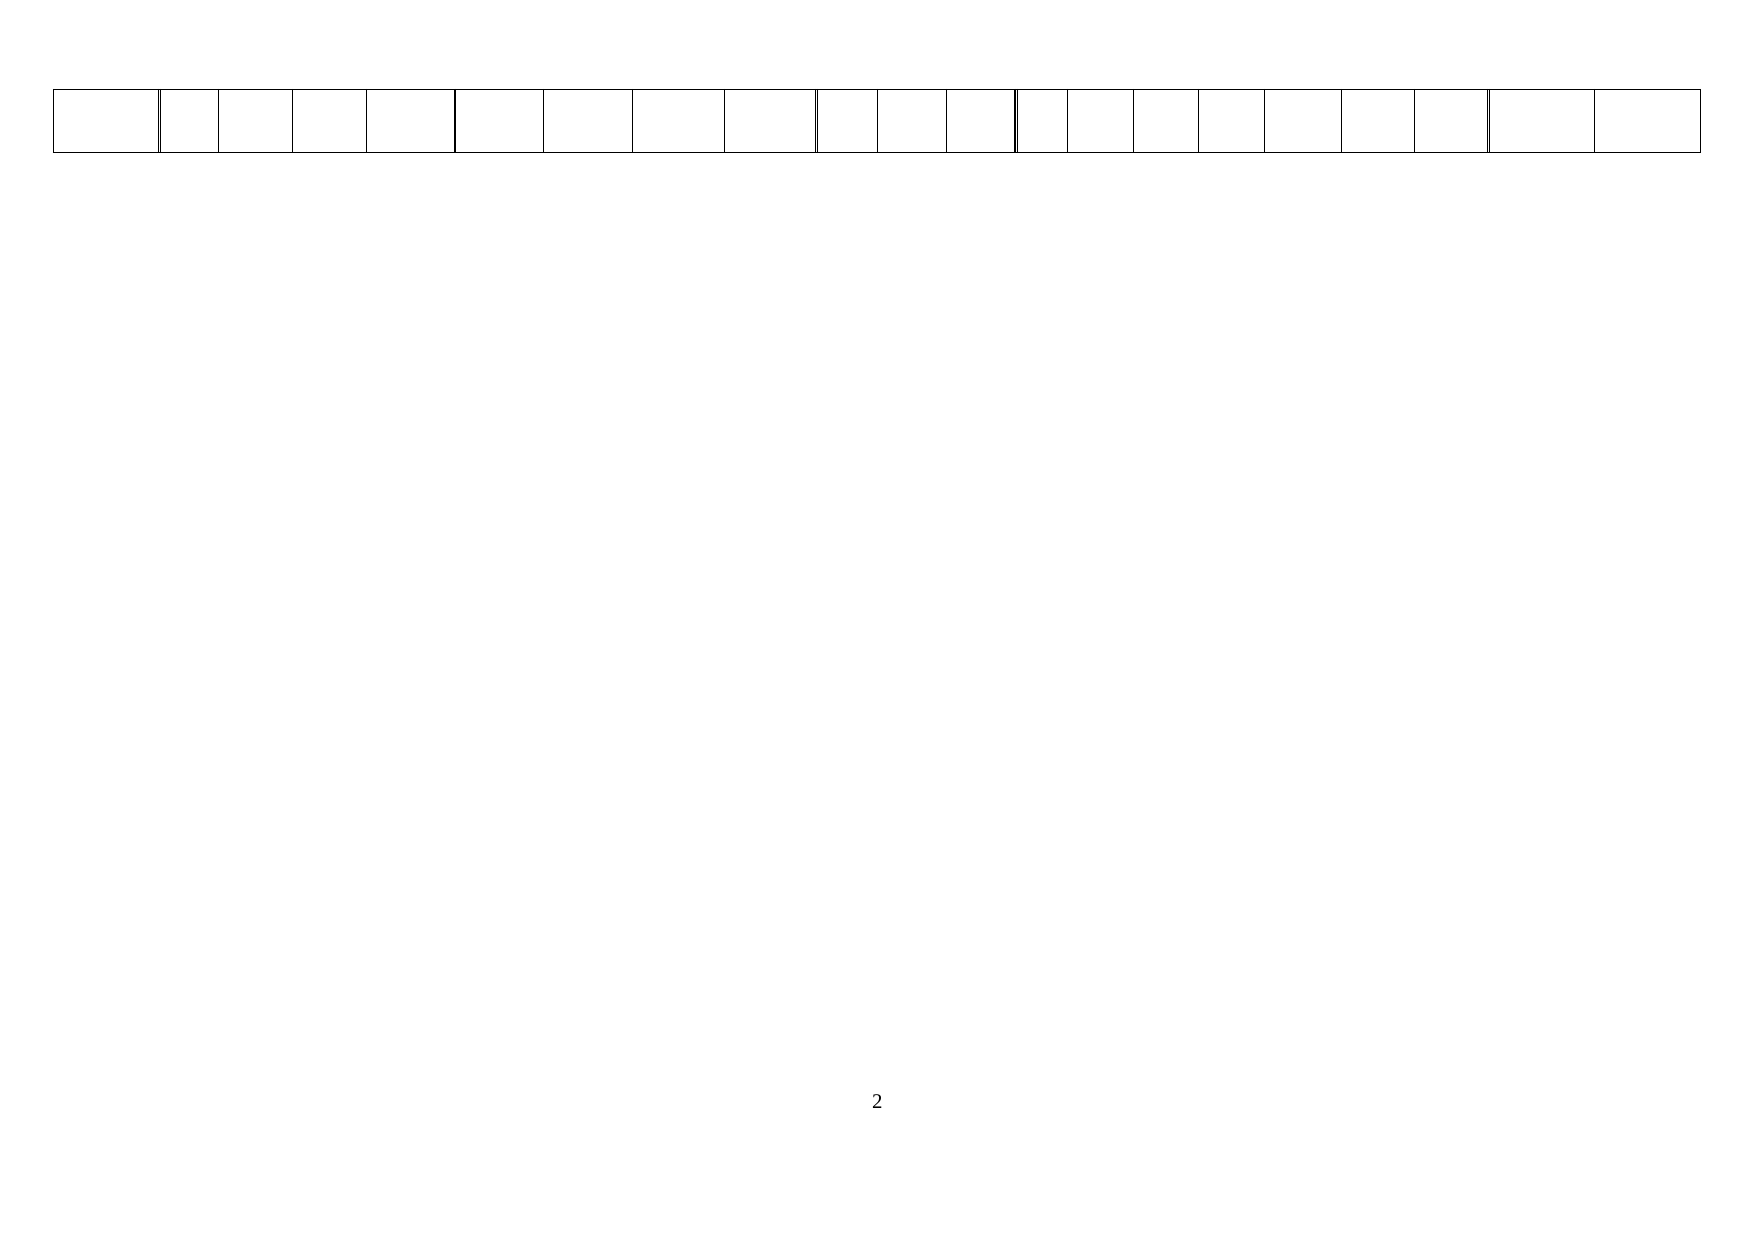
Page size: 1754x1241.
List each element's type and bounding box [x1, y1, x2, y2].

table_cell [947, 90, 1014, 152]
table_cell [1068, 90, 1133, 152]
table_cell [544, 90, 632, 152]
table_cell [1342, 90, 1414, 152]
table_cell [1018, 90, 1067, 152]
table_cell [456, 90, 543, 152]
table_cell [1199, 90, 1264, 152]
table_cell [1595, 90, 1700, 152]
table_cell [219, 90, 292, 152]
table_cell [54, 90, 158, 152]
table_cell [1134, 90, 1198, 152]
table_cell [725, 90, 815, 152]
table_cell [1415, 90, 1487, 152]
table_cell [1265, 90, 1341, 152]
table_cell [818, 90, 877, 152]
table_cell [878, 90, 946, 152]
table_cell [161, 90, 218, 152]
table_cell [293, 90, 366, 152]
table_cell [367, 90, 454, 152]
table_cell [633, 90, 724, 152]
table_cell [1490, 90, 1594, 152]
